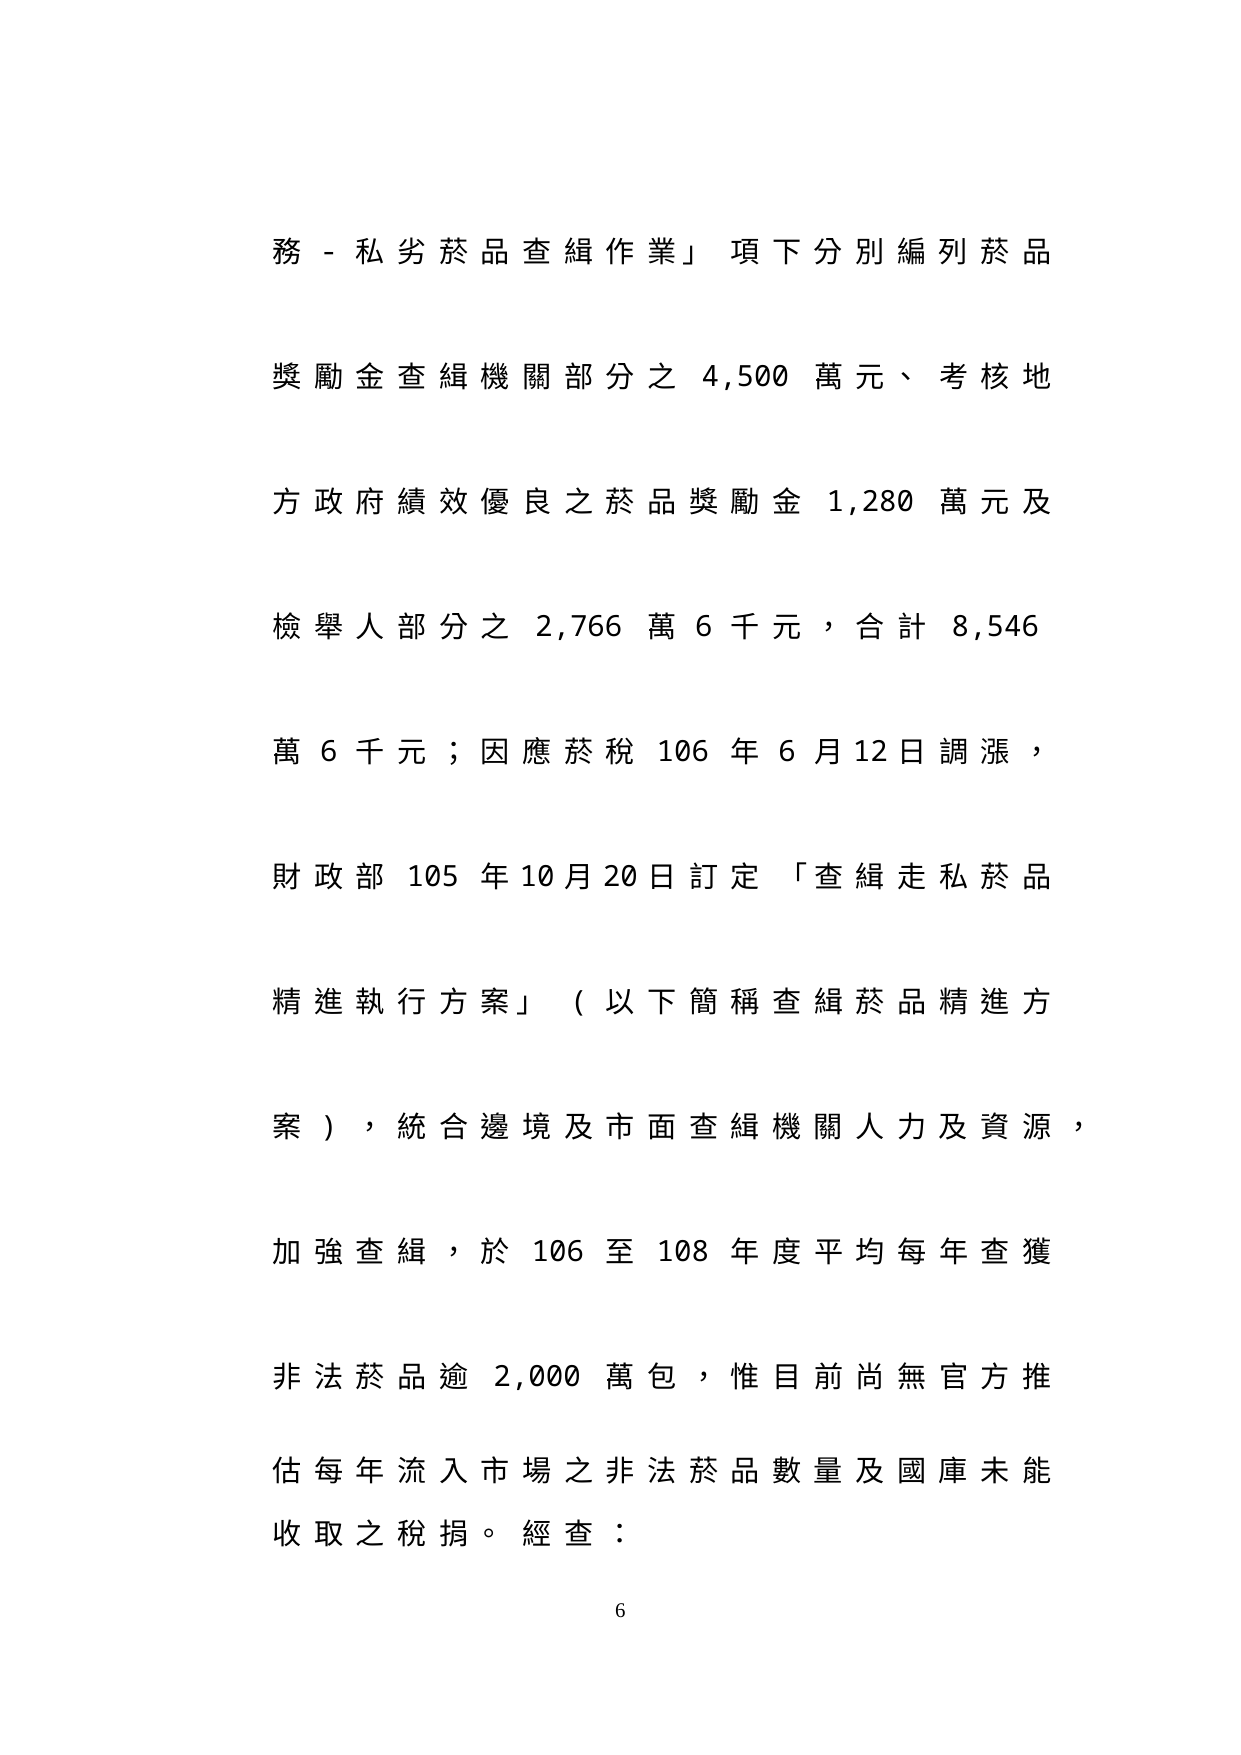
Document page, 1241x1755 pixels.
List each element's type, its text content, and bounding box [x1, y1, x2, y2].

text 國庫署110年度單位預算案於「國庫業務-私劣菸品查緝作業」項下分別編列菸品獎勵金查緝機關部分之4,500萬元、考核地方政府績效優良之菸品獎勵金1,280萬元及檢舉人部分之2,766萬6千元，合計8,546萬6千元；因應菸稅106年6月12日調漲，財政部105年10月20日訂定「查緝走私菸品精進執行方案」(以下簡稱查緝菸品精進方案)，統合邊境及市面查緝機關人力及資源，加強查緝，於106至108年度平均每年查獲非法菸品逾2,000萬包，惟目前尚無官方推估每年流入市場之非法菸品數量及國庫未能收取之稅捐。經查： [242, 177, 1058, 1552]
